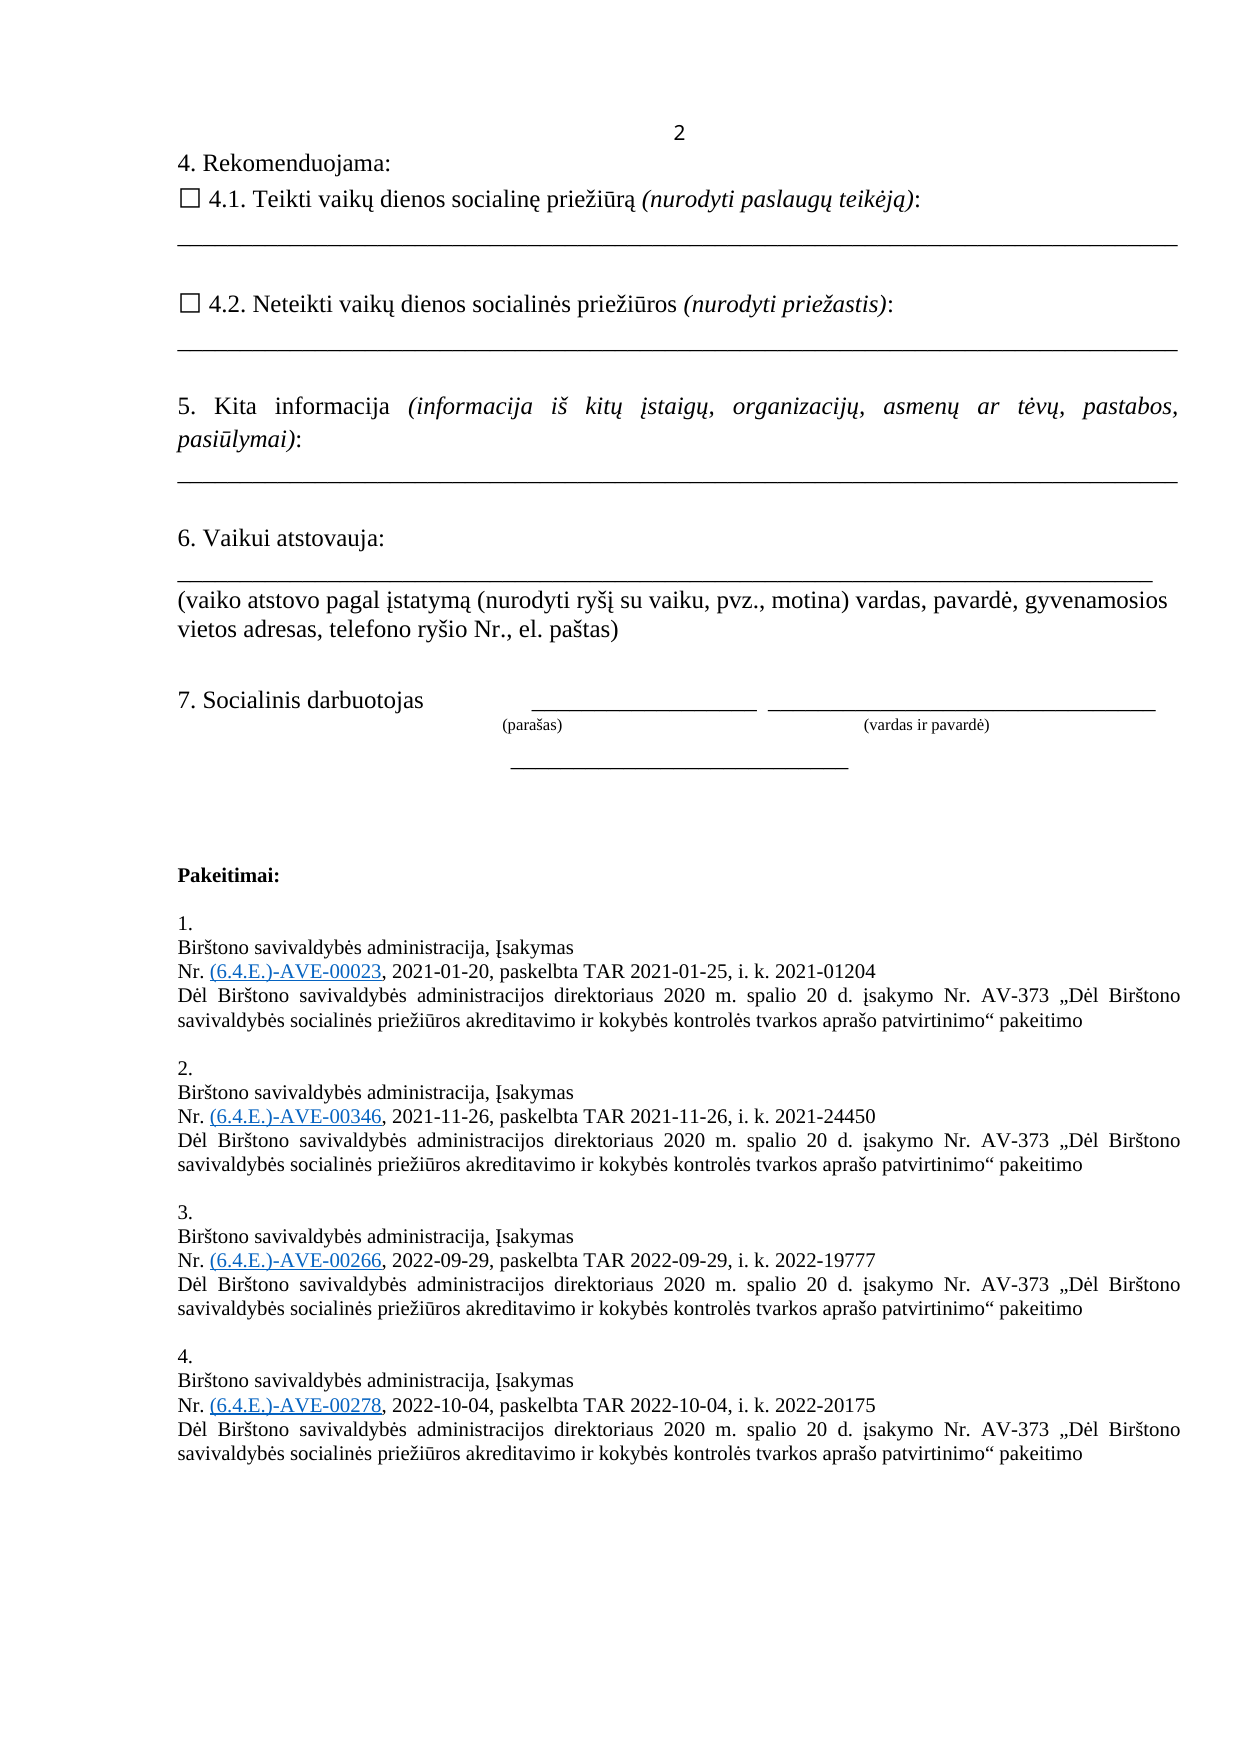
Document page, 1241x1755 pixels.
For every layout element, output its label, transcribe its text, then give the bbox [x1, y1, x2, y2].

text Birštono savivaldybės administracija, Įsakymas [177, 935, 1181, 959]
text Birštono savivaldybės administracija, Įsakymas [177, 1080, 1181, 1104]
text Dėl Birštono savivaldybės administracijos direktoriaus 2020 m. spalio 20 d. įsakymo Nr. AV-373 „Dėl Birštono savivaldybės socialinės priežiūros akreditavimo ir kokybės kontrolės tvarkos aprašo patvirtinimo“ pakeitimo [177, 1272, 1181, 1320]
text ________________________________________________________________________________ [177, 457, 1181, 486]
text Nr. (6.4.E.)-AVE-00023, 2021-01-20, paskelbta TAR 2021-01-25, i. k. 2021-01204 [177, 959, 1181, 983]
text ___________________________ [177, 743, 1181, 772]
text Pakeitimai: [177, 863, 1181, 887]
text (parašas) (vardas ir pavardė) [177, 714, 1181, 743]
text 4. Rekomenduojama: [177, 148, 1181, 176]
text Nr. (6.4.E.)-AVE-00266, 2022-09-29, paskelbta TAR 2022-09-29, i. k. 2022-19777 [177, 1248, 1181, 1272]
text 7. Socialinis darbuotojas __________________ _______________________________ [177, 686, 1181, 714]
text Nr. (6.4.E.)-AVE-00278, 2022-10-04, paskelbta TAR 2022-10-04, i. k. 2022-20175 [177, 1392, 1181, 1417]
text 1. [177, 911, 1181, 935]
text 6. Vaikui atstovauja: [177, 523, 1181, 552]
text Birštono savivaldybės administracija, Įsakymas [177, 1368, 1181, 1392]
text Dėl Birštono savivaldybės administracijos direktoriaus 2020 m. spalio 20 d. įsakymo Nr. AV-373 „Dėl Birštono savivaldybės socialinės priežiūros akreditavimo ir kokybės kontrolės tvarkos aprašo patvirtinimo“ pakeitimo [177, 1417, 1181, 1465]
text 2. [177, 1056, 1181, 1080]
text (vaiko atstovo pagal įstatymą (nurodyti ryšį su vaiku, pvz., motina) vardas, pavardė, gyvenamosios vietos adresas, telefono ryšio Nr., el. paštas) [177, 585, 1181, 642]
text Nr. (6.4.E.)-AVE-00346, 2021-11-26, paskelbta TAR 2021-11-26, i. k. 2021-24450 [177, 1104, 1181, 1128]
text 4. [177, 1344, 1181, 1368]
text ⬜ 4.1. Teikti vaikų dienos socialinę priežiūrą (nurodyti paslaugų teikėją): [177, 181, 1181, 215]
text ________________________________________________________________________________ [177, 325, 1181, 354]
text Birštono savivaldybės administracija, Įsakymas [177, 1224, 1181, 1248]
text 5. Kita informacija (informacija iš kitų įstaigų, organizacijų, asmenų ar tėvų, pastabos, pasiūlymai): [177, 391, 1181, 453]
text Dėl Birštono savivaldybės administracijos direktoriaus 2020 m. spalio 20 d. įsakymo Nr. AV-373 „Dėl Birštono savivaldybės socialinės priežiūros akreditavimo ir kokybės kontrolės tvarkos aprašo patvirtinimo“ pakeitimo [177, 983, 1181, 1032]
text Dėl Birštono savivaldybės administracijos direktoriaus 2020 m. spalio 20 d. įsakymo Nr. AV-373 „Dėl Birštono savivaldybės socialinės priežiūros akreditavimo ir kokybės kontrolės tvarkos aprašo patvirtinimo“ pakeitimo [177, 1128, 1181, 1176]
text 3. [177, 1200, 1181, 1224]
text ________________________________________________________________________________ [177, 220, 1181, 249]
text ______________________________________________________________________________ [177, 556, 1181, 585]
text ⬜ 4.2. Neteikti vaikų dienos socialinės priežiūros (nurodyti priežastis): [177, 286, 1181, 320]
